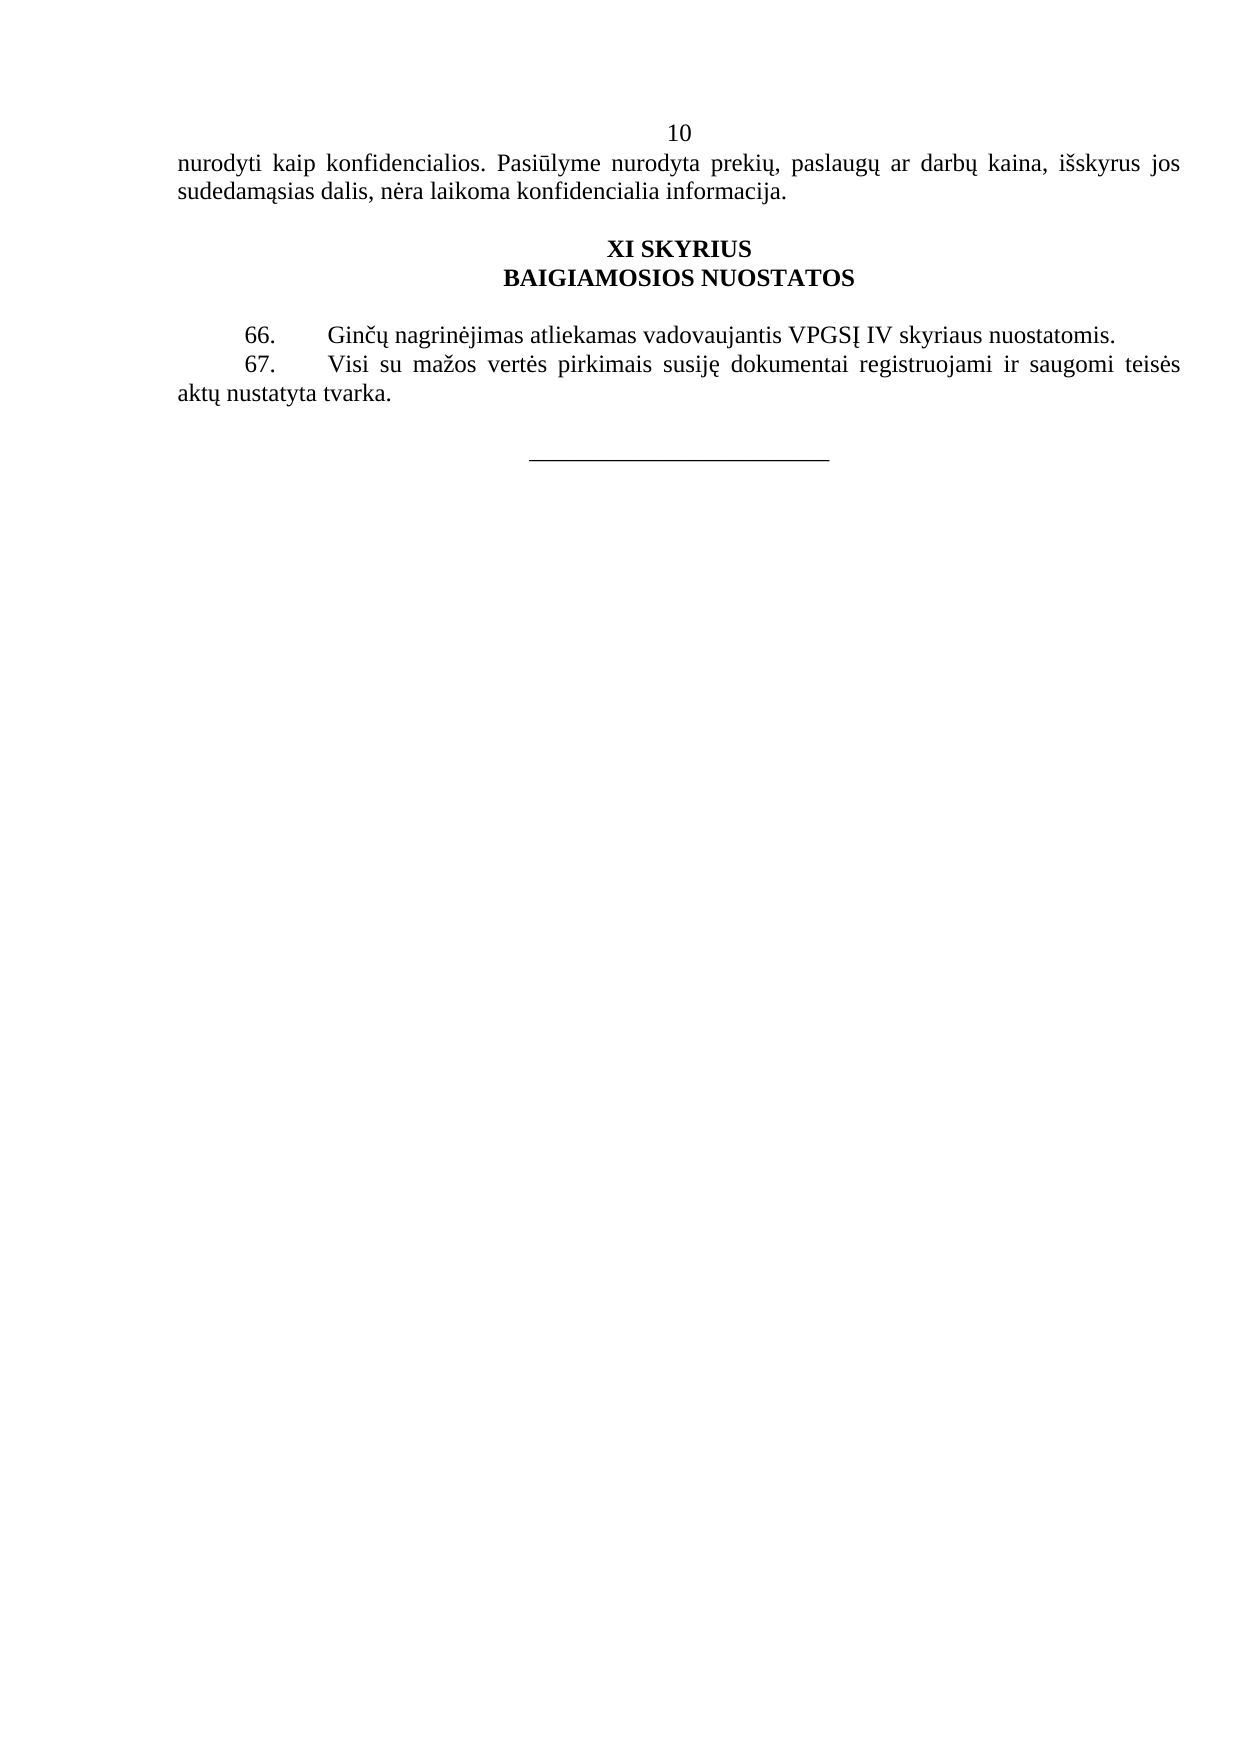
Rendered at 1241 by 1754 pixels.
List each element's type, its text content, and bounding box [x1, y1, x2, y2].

text XI SKYRIUS [177, 234, 1181, 263]
text ________________________ [177, 435, 1181, 464]
text BAIGIAMOSIOS NUOSTATOS [177, 263, 1181, 291]
text 66. Ginčų nagrinėjimas atliekamas vadovaujantis VPGSĮ IV skyriaus nuostatomis. [177, 320, 1181, 349]
text nurodyti kaip konfidencialios. Pasiūlyme nurodyta prekių, paslaugų ar darbų kaina, išskyrus jos sudedamąsias dalis, nėra laikoma konfidencialia informacija. [177, 148, 1181, 205]
text 67. Visi su mažos vertės pirkimais susiję dokumentai registruojami ir saugomi teisės aktų nustatyta tvarka. [177, 349, 1181, 406]
